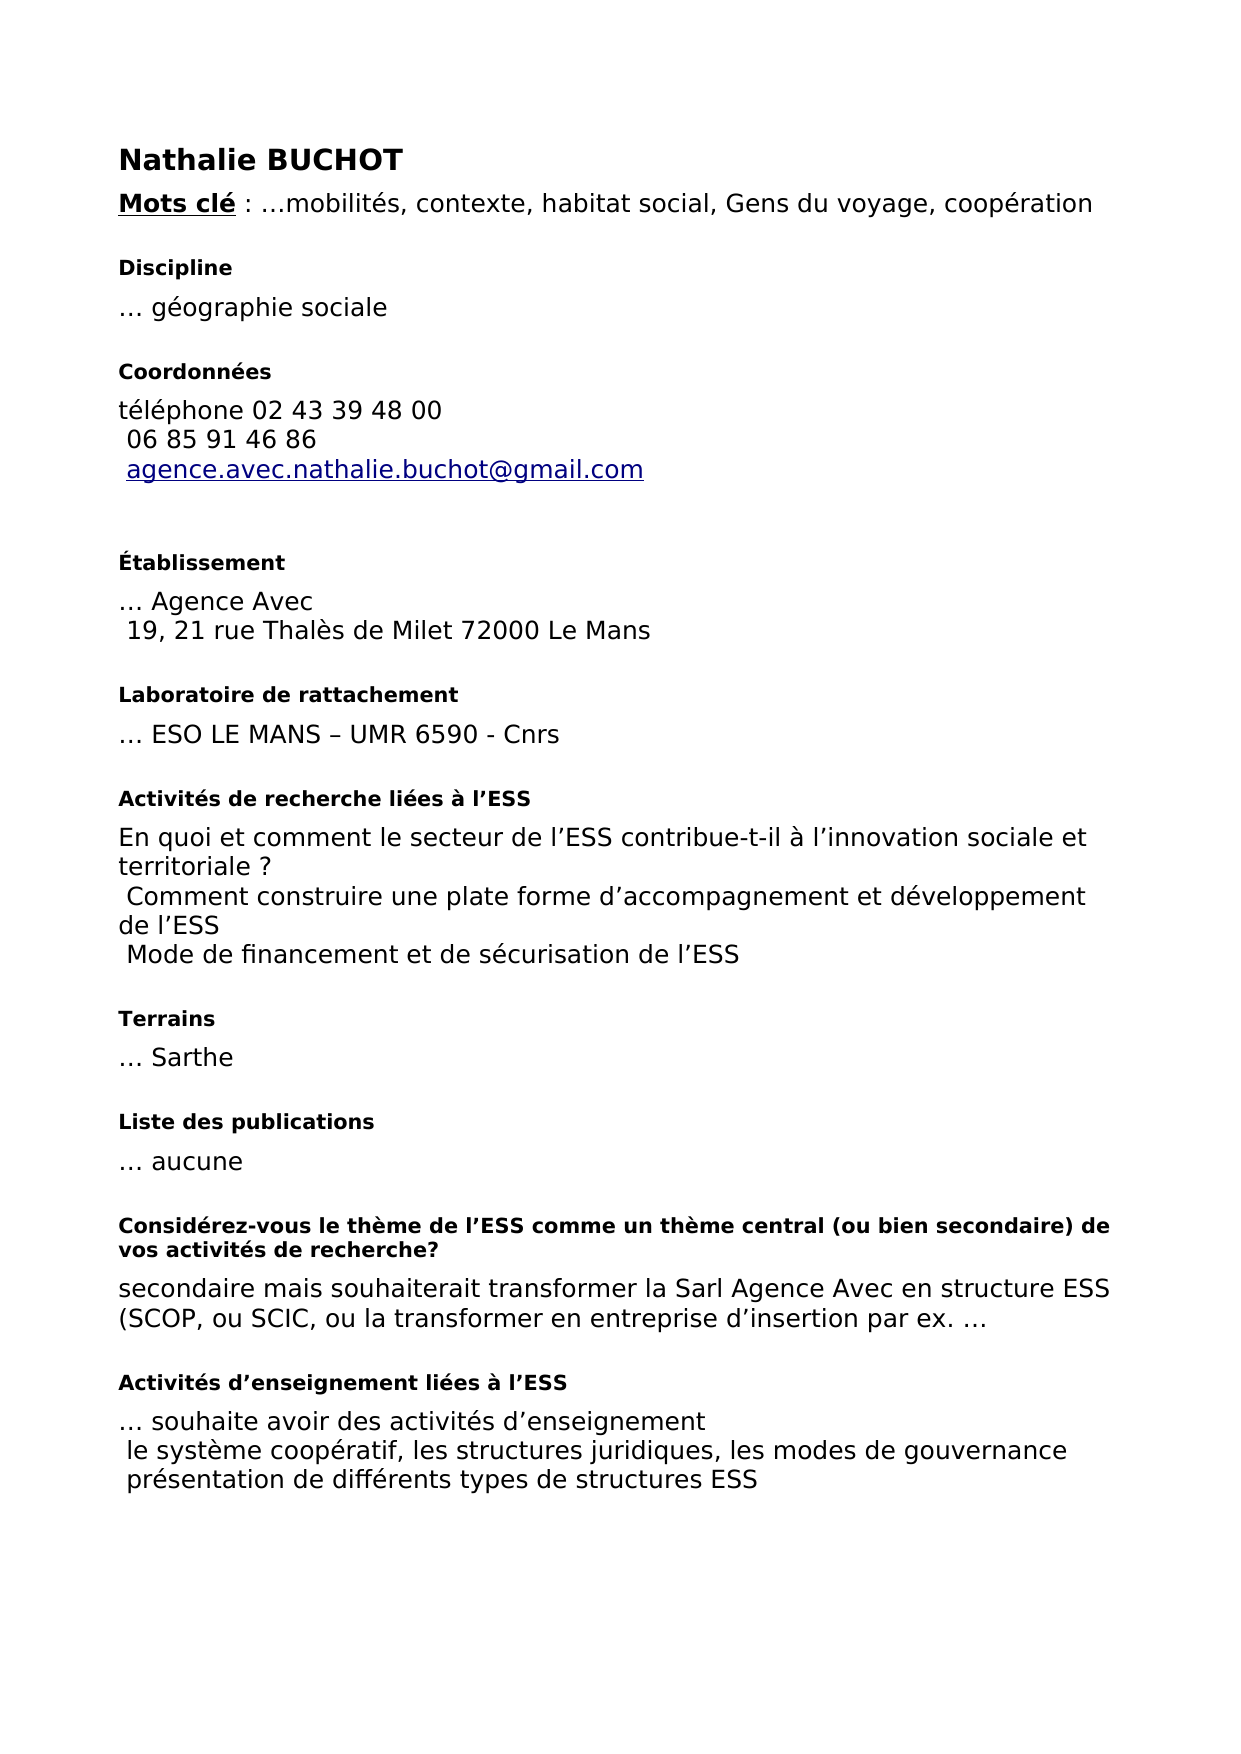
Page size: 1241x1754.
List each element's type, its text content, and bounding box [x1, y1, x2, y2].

subtitle Établissement [118, 551, 1122, 575]
subtitle Discipline [118, 256, 1122, 281]
subtitle Terrains [118, 1007, 1122, 1031]
text En quoi et comment le secteur de l’ESS contribue-t-il à l’innovation sociale et territoriale ? Comment construire une plate forme d’accompagnement et développement de l’ESS Mode de financement et de sécurisation de l’ESS [118, 823, 1122, 969]
subtitle Activités d’enseignement liées à l’ESS [118, 1371, 1122, 1395]
subtitle Nathalie BUCHOT [118, 143, 1122, 177]
subtitle Coordonnées [118, 360, 1122, 384]
subtitle Considérez-vous le thème de l’ESS comme un thème central (ou bien secondaire) de vos activités de recherche? [118, 1214, 1122, 1262]
text … géographie sociale [118, 293, 1122, 322]
text … souhaite avoir des activités d’enseignement le système coopératif, les structures juridiques, les modes de gouvernance présentation de différents types de structures ESS [118, 1407, 1122, 1495]
text … ESO LE MANS – UMR 6590 - Cnrs [118, 720, 1122, 749]
text téléphone 02 43 39 48 00 06 85 91 46 86 agence.avec.nathalie.buchot@gmail.com [118, 396, 1122, 513]
subtitle Laboratoire de rattachement [118, 683, 1122, 707]
subtitle Activités de recherche liées à l’ESS [118, 787, 1122, 811]
text … aucune [118, 1147, 1122, 1176]
text … Sarthe [118, 1043, 1122, 1073]
text secondaire mais souhaiterait transformer la Sarl Agence Avec en structure ESS (SCOP, ou SCIC, ou la transformer en entreprise d’insertion par ex. … [118, 1275, 1122, 1333]
text Mots clé : …mobilités, contexte, habitat social, Gens du voyage, coopération [118, 189, 1122, 219]
text … Agence Avec 19, 21 rue Thalès de Milet 72000 Le Mans [118, 587, 1122, 646]
subtitle Liste des publications [118, 1110, 1122, 1134]
